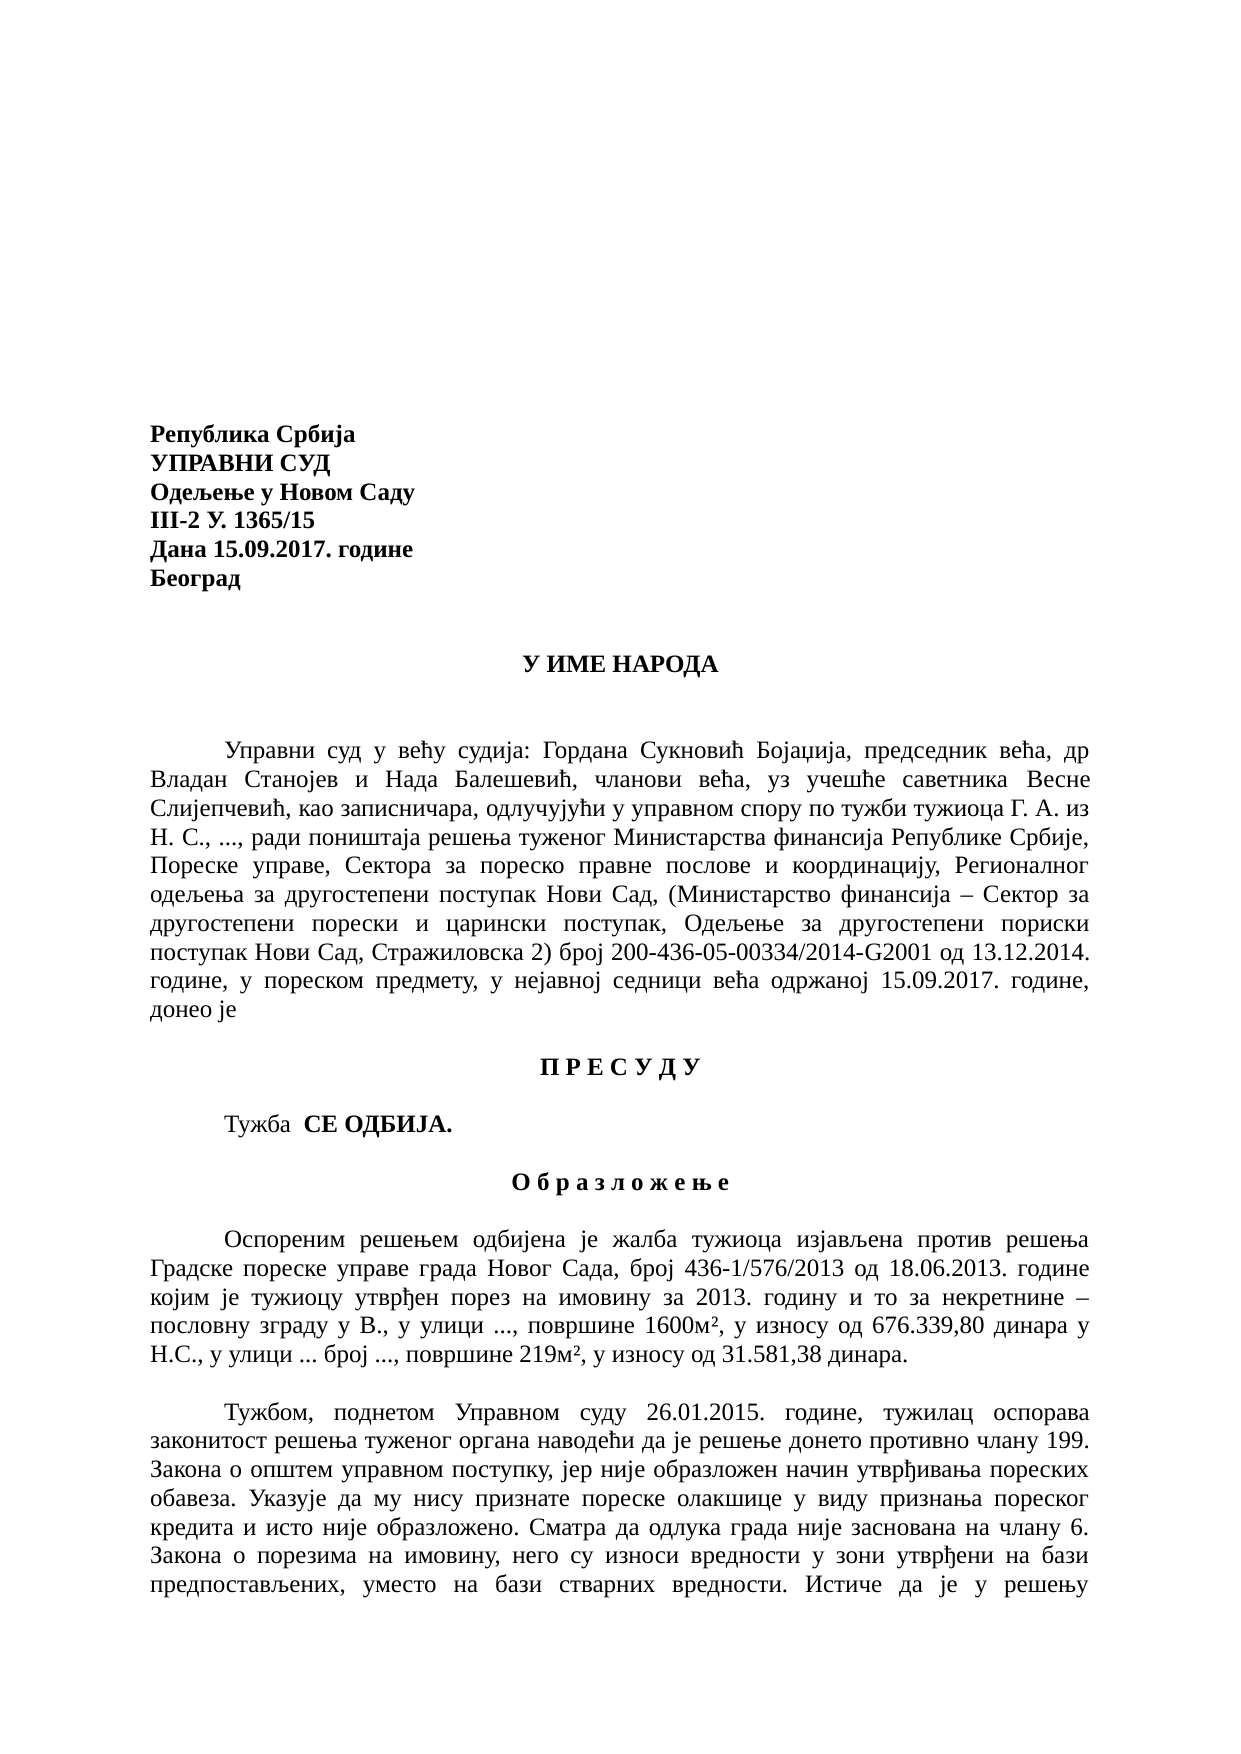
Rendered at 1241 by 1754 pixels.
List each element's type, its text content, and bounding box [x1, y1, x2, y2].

text Тужба СЕ ОДБИЈА. [150, 1109, 1090, 1138]
text Оспореним решењем одбијена је жалба тужиоца изјављена против решења Градске пореске управе града Новог Сада, број 436-1/576/2013 од 18.06.2013. године којим је тужиоцу утврђен порез на имовину за 2013. годину и то за некретнине – пословну зграду у В., у улици ..., површине 1600м², у износу од 676.339,80 динара у Н.С., у улици ... број ..., површине 219м², у износу од 31.581,38 динара. [150, 1224, 1090, 1368]
text У ИМЕ НАРОДА [150, 649, 1090, 678]
text Београд [150, 563, 1090, 592]
text П Р Е С У Д У [150, 1052, 1090, 1080]
text Дана 15.09.2017. године [150, 534, 1090, 563]
text Република Србија [150, 419, 1090, 448]
text О б р а з л о ж е њ е [150, 1167, 1090, 1195]
text Тужбом, поднетом Управном суду 26.01.2015. године, тужилац оспорава законитост решења туженог органа наводећи да је решење донето противно члану 199. Закона о општем управном поступку, јер није образложен начин утврђивања пореских обавеза. Указује да му нису признате пореске олакшице у виду признања пореског кредита и исто није образложено. Сматра да одлука града није заснована на члану 6. Закона о порезима на имовину, него су износи вредности у зони утврђени на бази предпостављених, уместо на бази стварних вредности. Истиче да је у решењу [150, 1397, 1090, 1598]
text Управни суд у већу судија: Гордана Сукновић Бојаџија, председник већа, др Владан Станојев и Нада Балешевић, чланови већа, уз учешће саветника Весне Слијепчевић, као записничара, одлучујући у управном спору по тужби тужиоца Г. А. из Н. С., ..., ради поништаја решења туженог Министарства финансија Републике Србије, Пореске управе, Сектора за пореско правне послове и координацију, Регионалног одељења за другостепени поступак Нови Сад, (Министарство финансија – Сектор за другостепени порески и царински поступак, Одељење за другостепени пориски поступак Нови Сад, Стражиловска 2) број 200-436-05-00334/2014-G2001 од 13.12.2014. године, у пореском предмету, у нејавној седници већа одржаној 15.09.2017. године, донео је [150, 735, 1090, 1023]
text УПРАВНИ СУД [150, 448, 1090, 477]
text Одељење у Новом Саду [150, 477, 1090, 505]
text III-2 У. 1365/15 [150, 505, 1090, 534]
